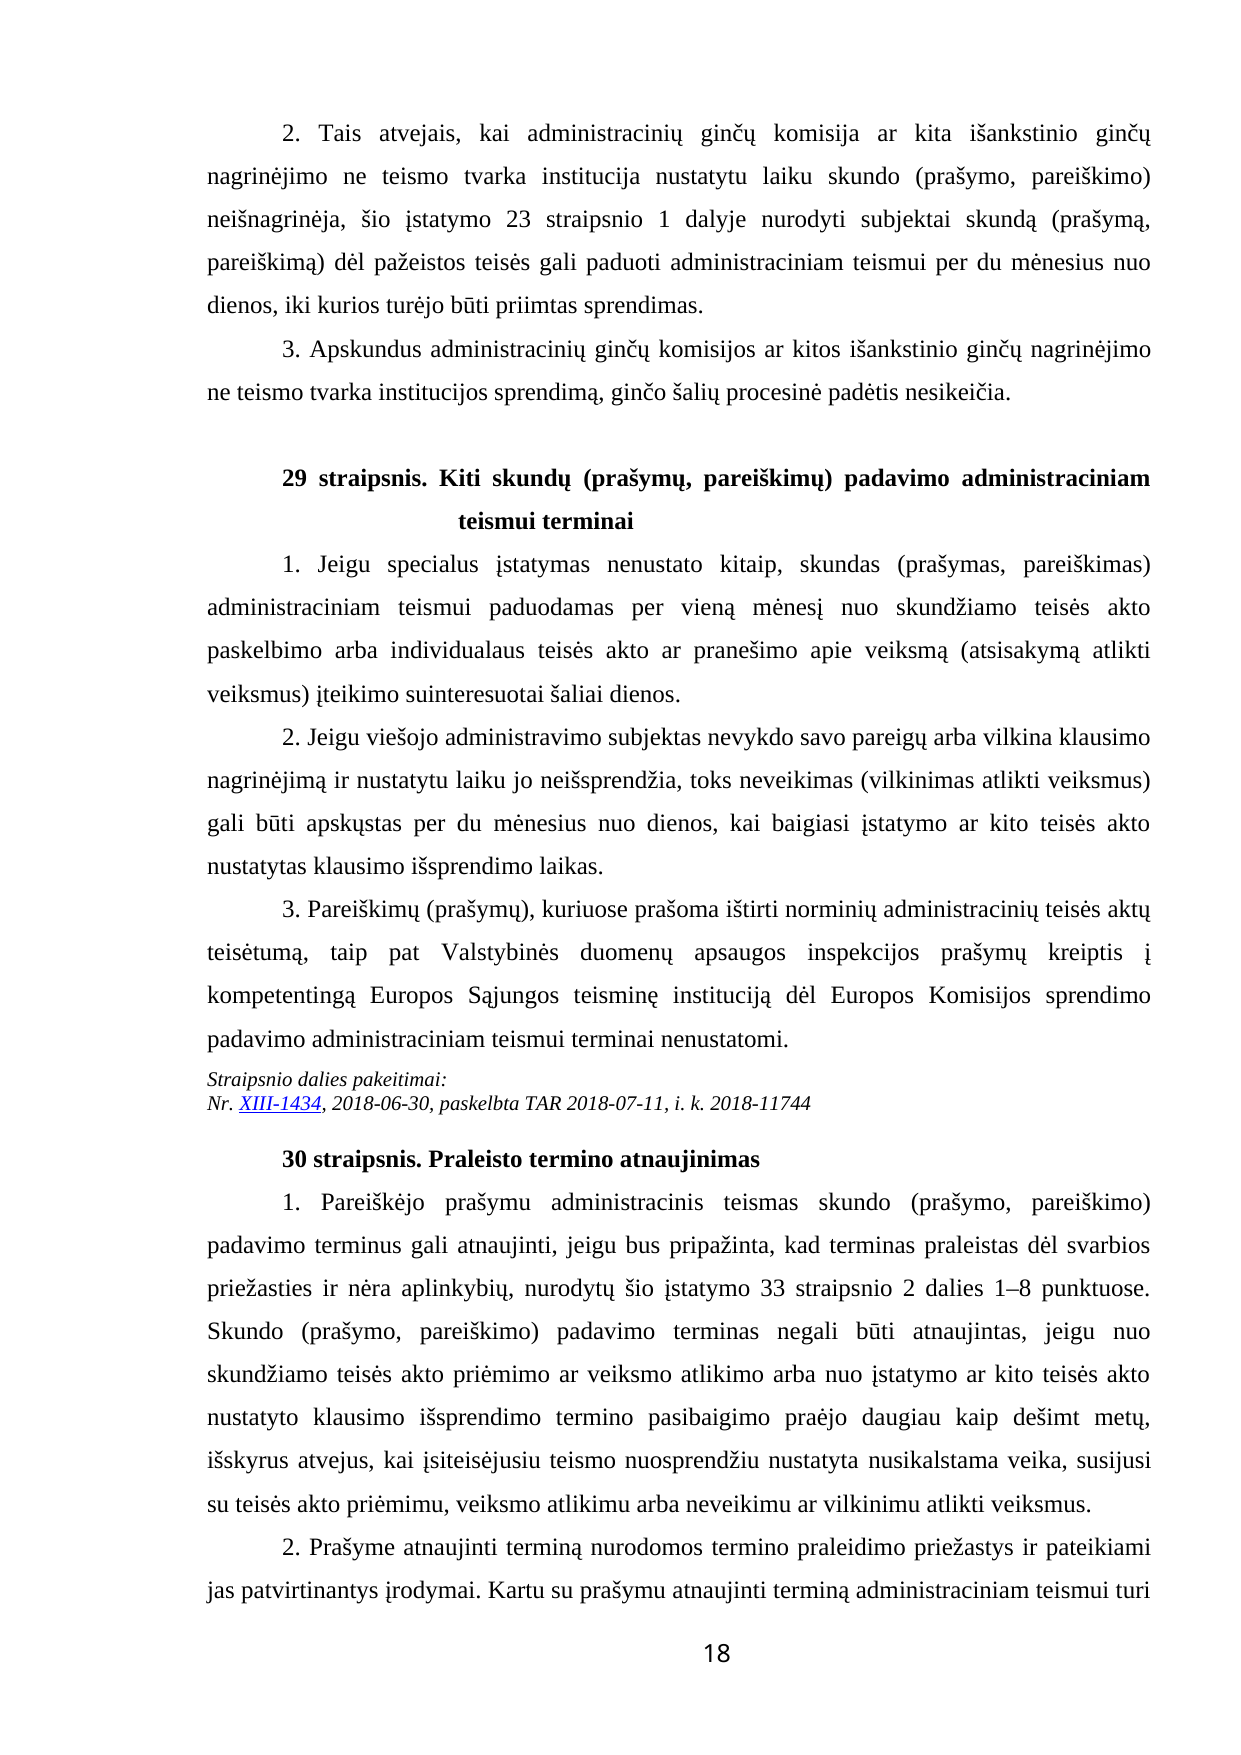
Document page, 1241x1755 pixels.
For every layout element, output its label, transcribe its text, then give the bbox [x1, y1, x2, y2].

text 3. Apskundus administracinių ginčų komisijos ar kitos išankstinio ginčų nagrinėjimo ne teismo tvarka institucijos sprendimą, ginčo šalių procesinė padėtis nesikeičia. [207, 334, 1152, 406]
text 29 straipsnis. Kiti skundų (prašymų, pareiškimų) padavimo administraciniam teismui terminai [282, 463, 1152, 535]
text 30 straipsnis. Praleisto termino atnaujinimas [207, 1144, 1152, 1172]
text 1. Pareiškėjo prašymu administracinis teismas skundo (prašymo, pareiškimo) padavimo terminus gali atnaujinti, jeigu bus pripažinta, kad terminas praleistas dėl svarbios priežasties ir nėra aplinkybių, nurodytų šio įstatymo 33 straipsnio 2 dalies 1–8 punktuose. Skundo (prašymo, pareiškimo) padavimo terminas negali būti atnaujintas, jeigu nuo skundžiamo teisės akto priėmimo ar veiksmo atlikimo arba nuo įstatymo ar kito teisės akto nustatyto klausimo išsprendimo termino pasibaigimo praėjo daugiau kaip dešimt metų, išskyrus atvejus, kai įsiteisėjusiu teismo nuosprendžiu nustatyta nusikalstama veika, susijusi su teisės akto priėmimu, veiksmo atlikimu arba neveikimu ar vilkinimu atlikti veiksmus. [207, 1187, 1152, 1517]
text Nr. XIII-1434, 2018-06-30, paskelbta TAR 2018-07-11, i. k. 2018-11744 [207, 1091, 1152, 1115]
text 3. Pareiškimų (prašymų), kuriuose prašoma ištirti norminių administracinių teisės aktų teisėtumą, taip pat Valstybinės duomenų apsaugos inspekcijos prašymų kreiptis į kompetentingą Europos Sąjungos teisminę instituciją dėl Europos Komisijos sprendimo padavimo administraciniam teismui terminai nenustatomi. [207, 894, 1152, 1052]
text 1. Jeigu specialus įstatymas nenustato kitaip, skundas (prašymas, pareiškimas) administraciniam teismui paduodamas per vieną mėnesį nuo skundžiamo teisės akto paskelbimo arba individualaus teisės akto ar pranešimo apie veiksmą (atsisakymą atlikti veiksmus) įteikimo suinteresuotai šaliai dienos. [207, 549, 1152, 707]
text Straipsnio dalies pakeitimai: [207, 1067, 1152, 1091]
text 2. Prašyme atnaujinti terminą nurodomos termino praleidimo priežastys ir pateikiami jas patvirtinantys įrodymai. Kartu su prašymu atnaujinti terminą administraciniam teismui turi [207, 1532, 1152, 1604]
text 2. Jeigu viešojo administravimo subjektas nevykdo savo pareigų arba vilkina klausimo nagrinėjimą ir nustatytu laiku jo neišsprendžia, toks neveikimas (vilkinimas atlikti veiksmus) gali būti apskųstas per du mėnesius nuo dienos, kai baigiasi įstatymo ar kito teisės akto nustatytas klausimo išsprendimo laikas. [207, 722, 1152, 880]
text 2. Tais atvejais, kai administracinių ginčų komisija ar kita išankstinio ginčų nagrinėjimo ne teismo tvarka institucija nustatytu laiku skundo (prašymo, pareiškimo) neišnagrinėja, šio įstatymo 23 straipsnio 1 dalyje nurodyti subjektai skundą (prašymą, pareiškimą) dėl pažeistos teisės gali paduoti administraciniam teismui per du mėnesius nuo dienos, iki kurios turėjo būti priimtas sprendimas. [207, 118, 1152, 319]
